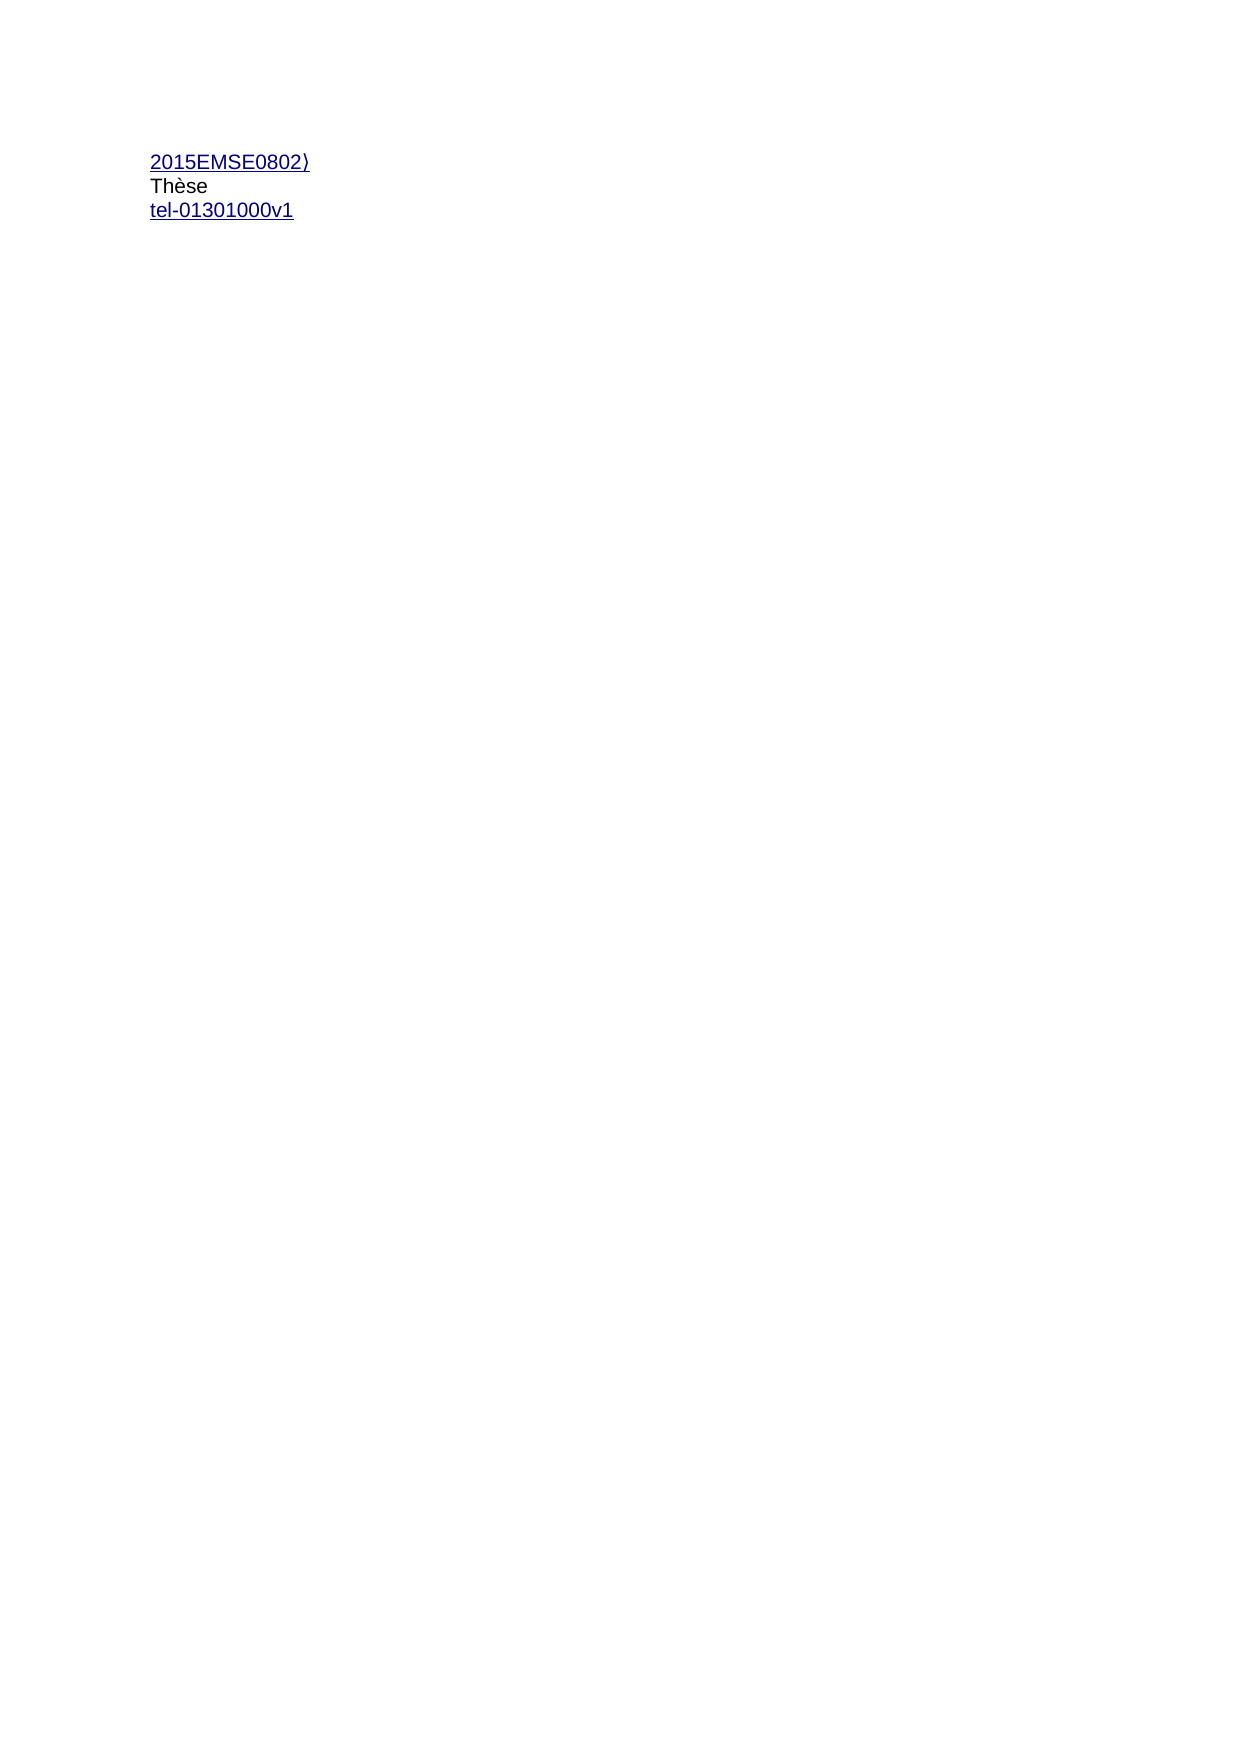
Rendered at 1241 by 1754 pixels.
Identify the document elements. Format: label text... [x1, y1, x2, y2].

table_header 2015EMSE0802⟩ Thèse tel-01301000v1 [150, 150, 1090, 222]
